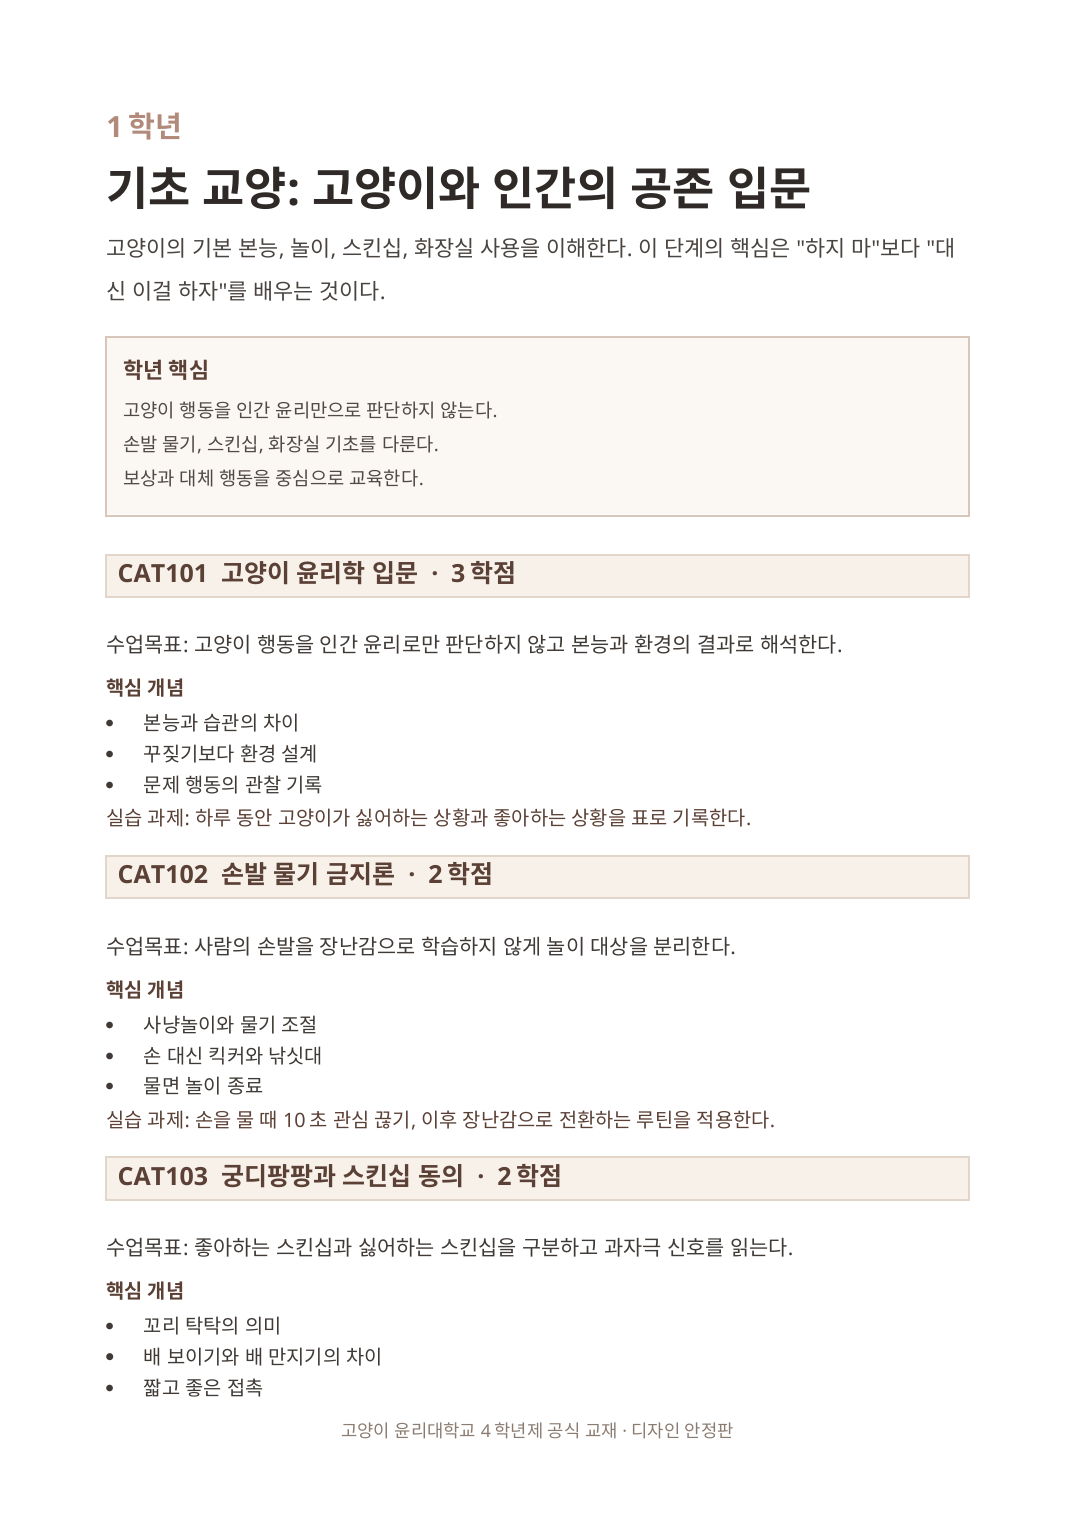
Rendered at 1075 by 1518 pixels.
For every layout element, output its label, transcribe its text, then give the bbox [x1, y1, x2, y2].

text 수업목표: 고양이 행동을 인간 윤리로만 판단하지 않고 본능과 환경의 결과로 해석한다. [106, 631, 968, 659]
list 문제 행동의 관찰 기록 [106, 771, 968, 798]
text 실습 과제: 손을 물 때 10초 관심 끊기, 이후 장난감으로 전환하는 루틴을 적용한다. [106, 1106, 968, 1133]
list 물면 놀이 종료 [106, 1073, 968, 1100]
text 핵심 개념 [106, 1277, 968, 1304]
text 1학년 [106, 106, 968, 146]
table_header CAT102 손발 물기 금지론 · 2학점 [107, 857, 968, 897]
list 짧고 좋은 접촉 [106, 1374, 968, 1401]
table_header CAT103 궁디팡팡과 스킨십 동의 · 2학점 [107, 1158, 968, 1199]
text 핵심 개념 [106, 976, 968, 1003]
list 사냥놀이와 물기 조절 [106, 1011, 968, 1038]
text 실습 과제: 하루 동안 고양이가 싫어하는 상황과 좋아하는 상황을 표로 기록한다. [106, 804, 968, 831]
table_header 학년 핵심 고양이 행동을 인간 윤리만으로 판단하지 않는다. 손발 물기, 스킨십, 화장실 기초를 다룬다. 보상과 대체 행동을 중심으로 교육한다. [107, 338, 968, 514]
text 수업목표: 좋아하는 스킨십과 싫어하는 스킨십을 구분하고 과자극 신호를 읽는다. [106, 1233, 968, 1262]
text 고양이의 기본 본능, 놀이, 스킨십, 화장실 사용을 이해한다. 이 단계의 핵심은 "하지 마"보다 "대신 이걸 하자"를 배우는 것이다. [106, 233, 968, 306]
table_header CAT101 고양이 윤리학 입문 · 3학점 [107, 556, 968, 596]
list 손 대신 킥커와 낚싯대 [106, 1042, 968, 1069]
list 꾸짖기보다 환경 설계 [106, 741, 968, 767]
text 수업목표: 사람의 손발을 장난감으로 학습하지 않게 놀이 대상을 분리한다. [106, 932, 968, 960]
list 꼬리 탁탁의 의미 [106, 1312, 968, 1339]
text 핵심 개념 [106, 674, 968, 701]
text 기초 교양: 고양이와 인간의 공존 입문 [106, 156, 968, 218]
list 본능과 습관의 차이 [106, 709, 968, 737]
list 배 보이기와 배 만지기의 차이 [106, 1343, 968, 1370]
